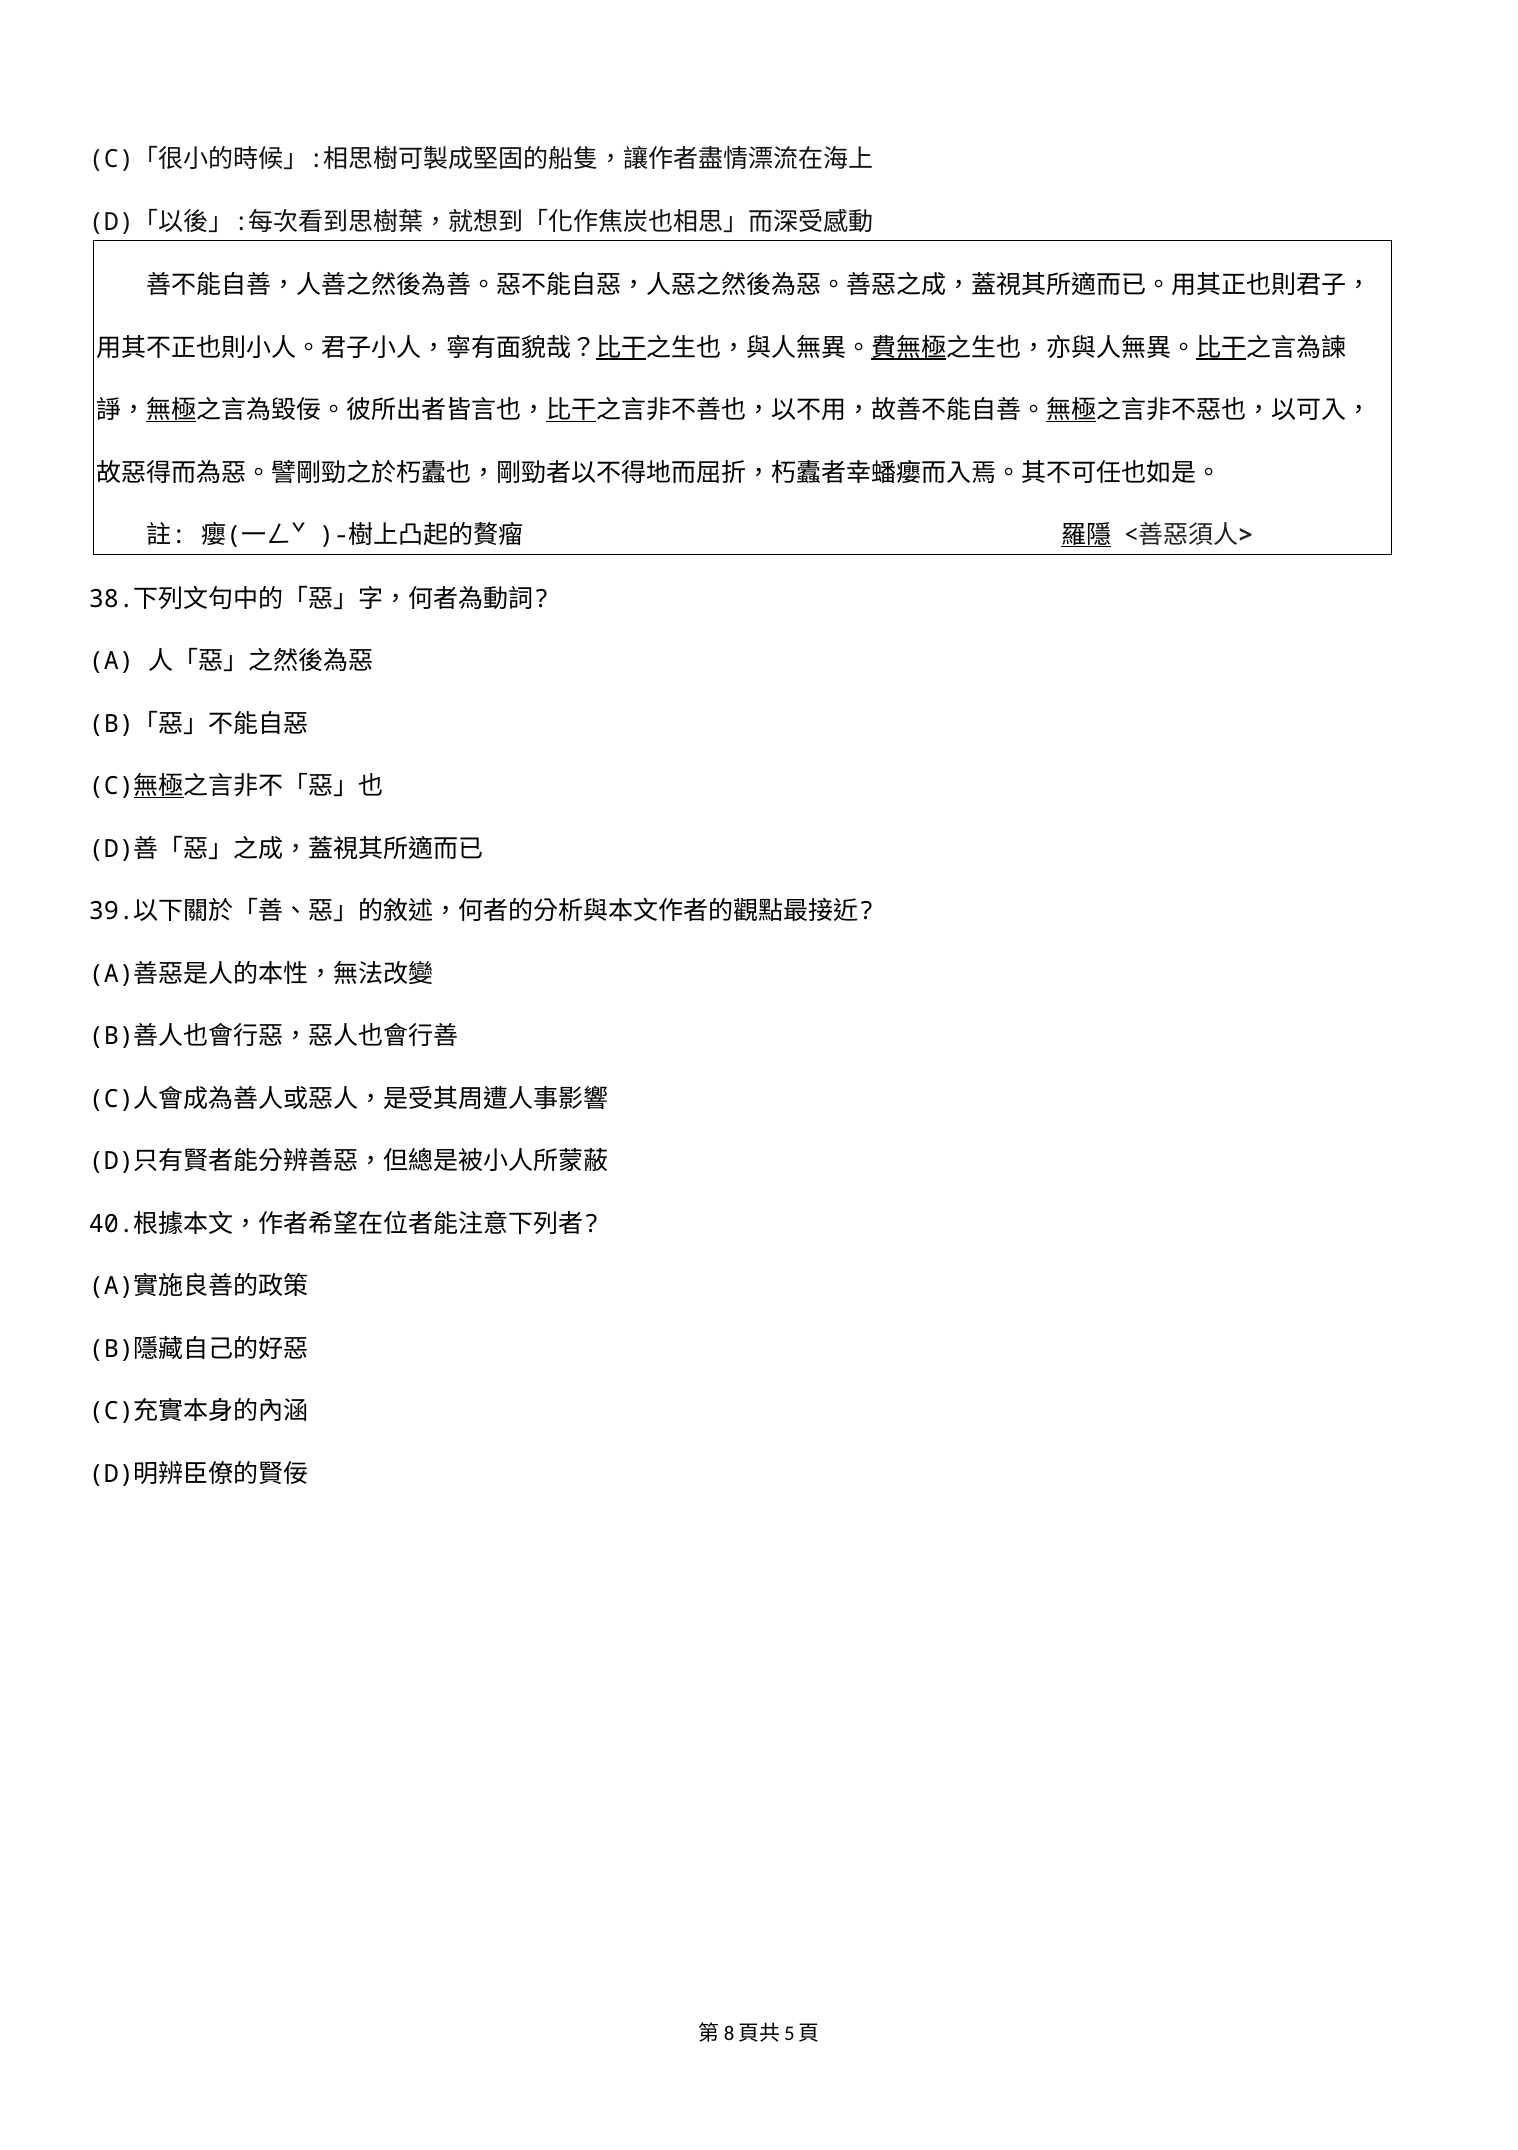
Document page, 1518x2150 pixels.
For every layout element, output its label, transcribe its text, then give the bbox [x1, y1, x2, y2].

text 39.以下關於「善、惡」的敘述，何者的分析與本文作者的觀點最接近? [89, 867, 1429, 929]
text (C)人會成為善人或惡人，是受其周遭人事影響 [89, 1054, 1429, 1117]
text 40.根據本文，作者希望在位者能注意下列者? [89, 1179, 1429, 1242]
text (B)「惡」不能自惡 [89, 679, 1429, 742]
text (B)隱藏自己的好惡 [89, 1304, 1429, 1367]
table_header 善不能自善，人善之然後為善。惡不能自惡，人惡之然後為惡。善惡之成，蓋視其所適而已。用其正也則君子，用其不正也則小人。君子小人，寧有面貌哉？比干之生也，與人無異。費無極之生也，亦與人無異。比干之言為諫諍，無極之言為毀佞。彼所出者皆言也，比干之言非不善也，以不用，故善不能自善。無極之言非不惡也，以可入，故惡得而為惡。譬剛勁之於朽蠹也，剛勁者以不得地而屈折，朽蠹者幸蟠癭而入焉。其不可任也如是。 註: 癭(一ㄥˇ )-樹上凸起的贅瘤 羅隱 <善惡須人> [94, 241, 1391, 553]
text 38.下列文句中的「惡」字，何者為動詞? [89, 554, 1429, 617]
text (B)善人也會行惡，惡人也會行善 [89, 992, 1429, 1054]
text (A)實施良善的政策 [89, 1242, 1429, 1304]
text (C)「很小的時候」:相思樹可製成堅固的船隻，讓作者盡情漂流在海上 [89, 115, 1429, 177]
text (D)善「惡」之成，蓋視其所適而已 [89, 804, 1429, 867]
text (C)無極之言非不「惡」也 [89, 742, 1429, 804]
text (D)只有賢者能分辨善惡，但總是被小人所蒙蔽 [89, 1117, 1429, 1179]
text (A) 人「惡」之然後為惡 [89, 617, 1429, 679]
text (D)明辨臣僚的賢佞 [89, 1429, 1429, 1492]
text (D)「以後」:每次看到思樹葉，就想到「化作焦炭也相思」而深受感動 [89, 177, 1429, 240]
text (C)充實本身的內涵 [89, 1367, 1429, 1429]
text (A)善惡是人的本性，無法改變 [89, 929, 1429, 992]
